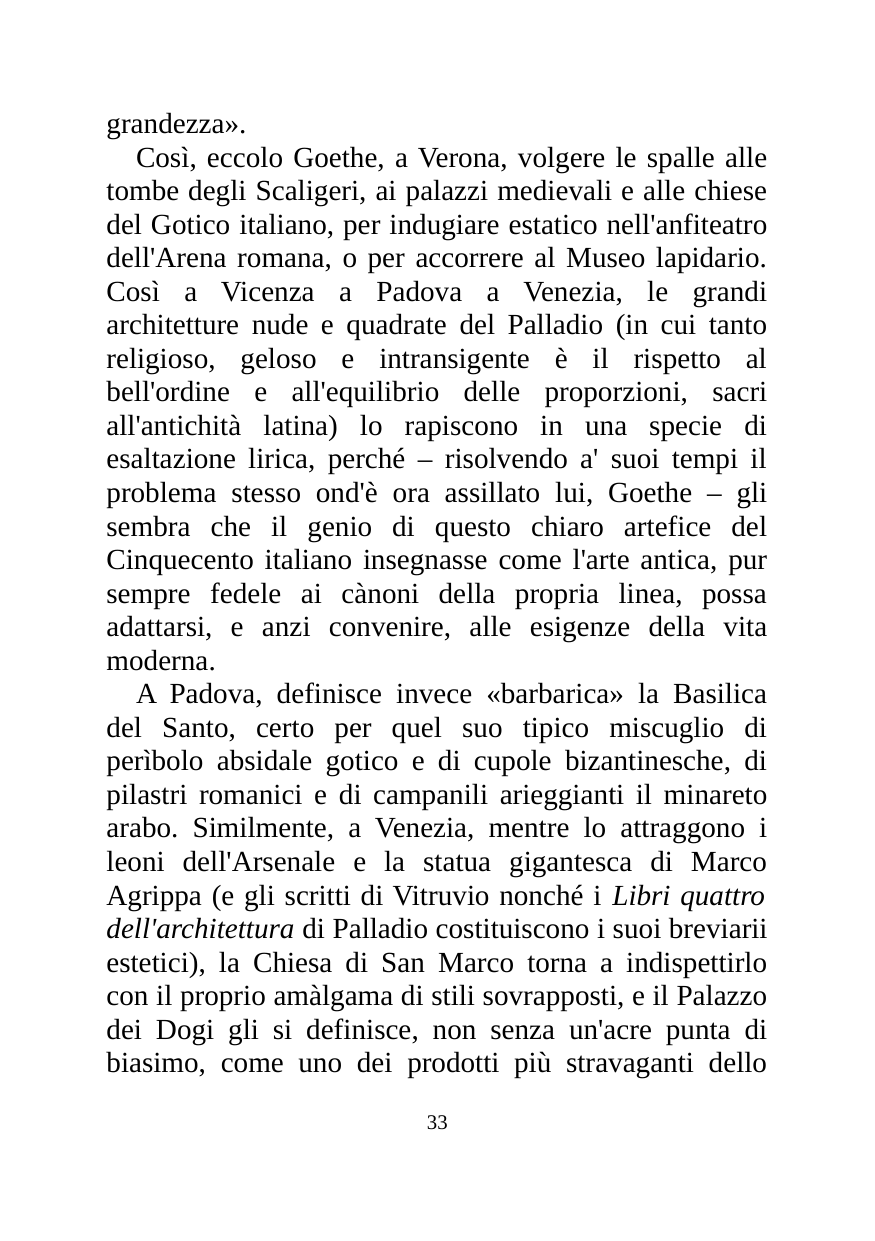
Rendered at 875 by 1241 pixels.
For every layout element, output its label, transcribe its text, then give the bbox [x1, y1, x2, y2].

text A Padova, definisce invece «barbarica» la Basilica del Santo, certo per quel suo tipico miscuglio di perìbolo absidale gotico e di cupole bizantinesche, di pilastri romanici e di campanili arieggianti il minareto arabo. Similmente, a Venezia, mentre lo attraggono i leoni dell'Arsenale e la statua gigantesca di Marco Agrippa (e gli scritti di Vitruvio nonché i Libri quattro dell'architettura di Palladio costituiscono i suoi breviarii estetici), la Chiesa di San Marco torna a indispettirlo con il proprio amàlgama di stili sovrapposti, e il Palazzo dei Dogi gli si definisce, non senza un'acre punta di biasimo, come uno dei prodotti più stravaganti dello [106, 676, 768, 1079]
text Così, eccolo Goethe, a Verona, volgere le spalle alle tombe degli Scaligeri, ai palazzi medievali e alle chiese del Gotico italiano, per indugiare estatico nell'anfiteatro dell'Arena romana, o per accorrere al Museo lapidario. Così a Vicenza a Padova a Venezia, le grandi architetture nude e quadrate del Palladio (in cui tanto religioso, geloso e intransigente è il rispetto al bell'ordine e all'equilibrio delle proporzioni, sacri all'antichità latina) lo rapiscono in una specie di esaltazione lirica, perché – risolvendo a' suoi tempi il problema stesso ond'è ora assillato lui, Goethe – gli sembra che il genio di questo chiaro artefice del Cinquecento italiano insegnasse come l'arte antica, pur sempre fedele ai cànoni della propria linea, possa adattarsi, e anzi convenire, alle esigenze della vita moderna. [106, 140, 768, 676]
text grandezza». [106, 106, 768, 140]
